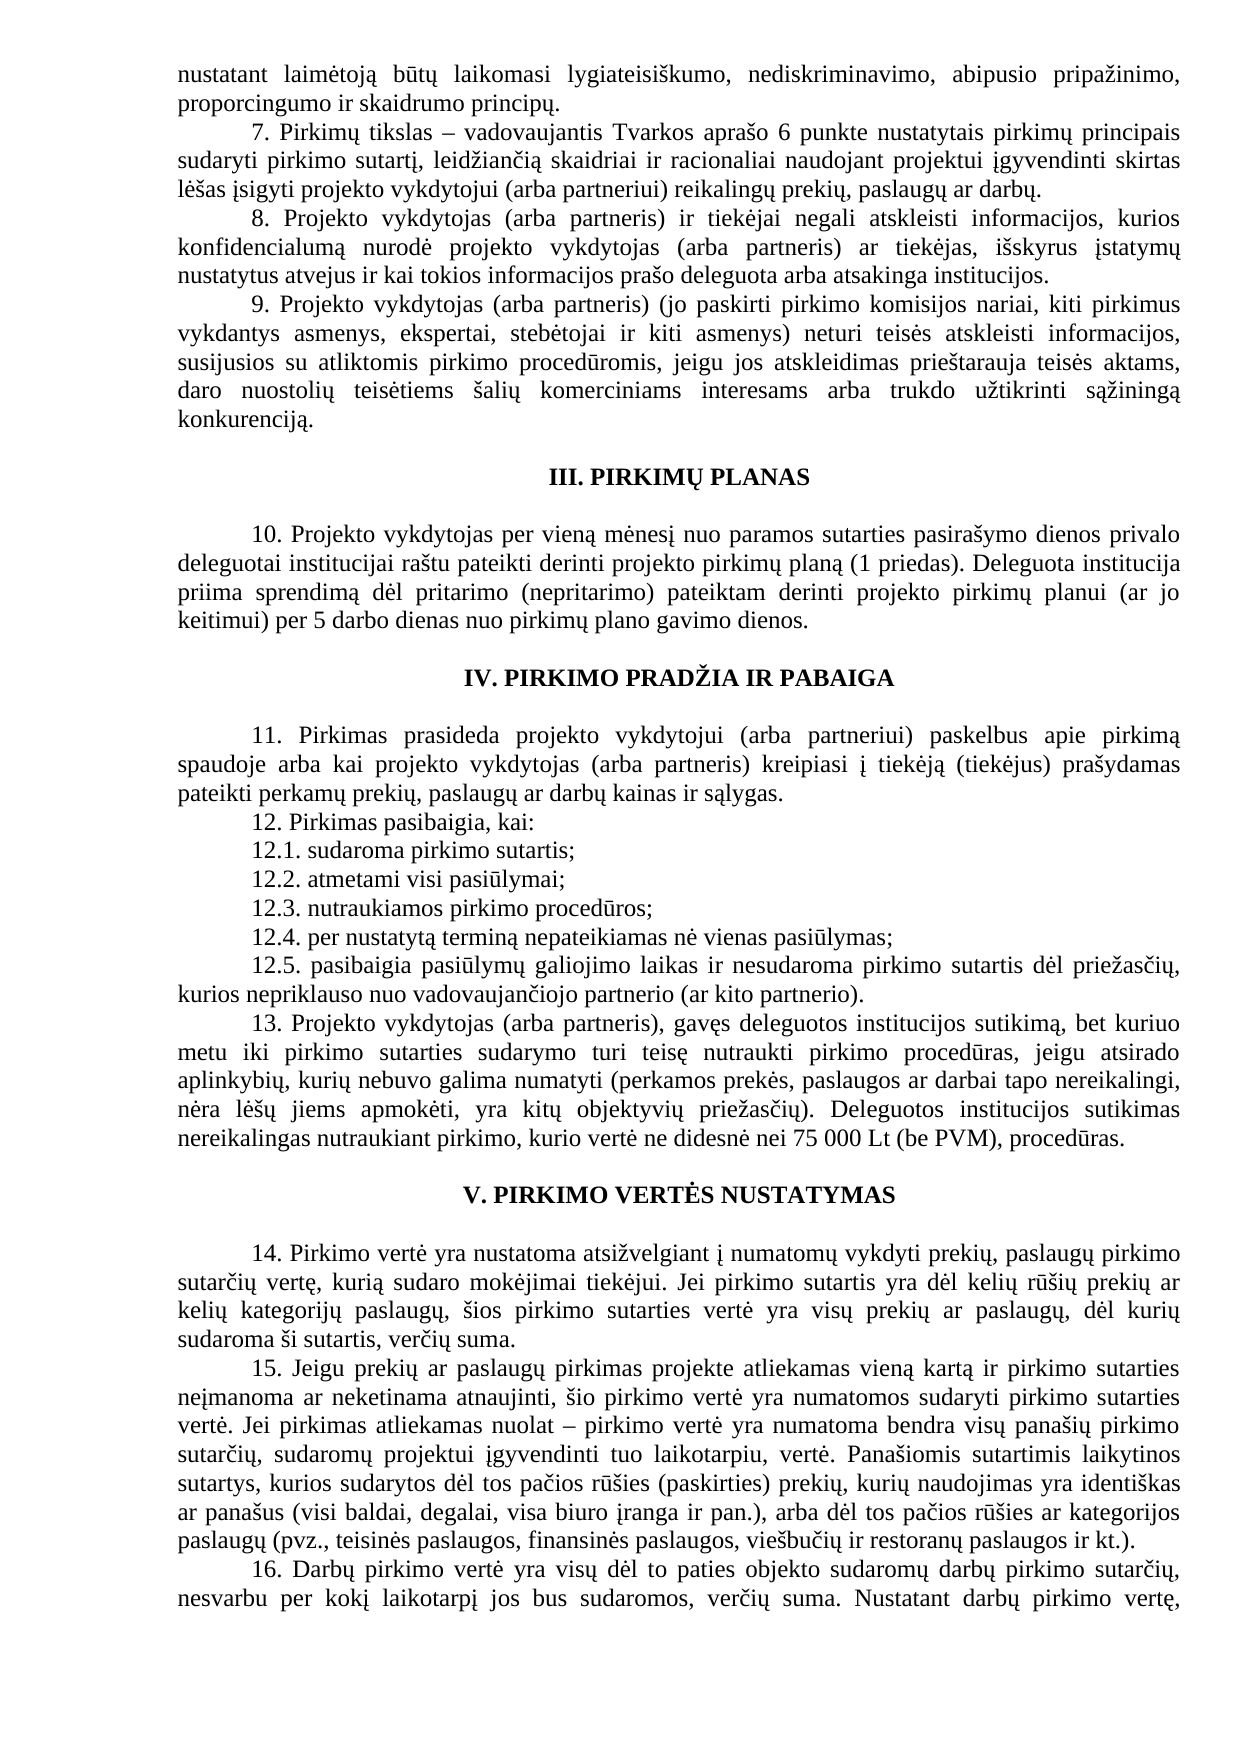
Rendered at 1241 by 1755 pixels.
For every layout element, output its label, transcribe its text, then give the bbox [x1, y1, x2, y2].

text 10. Projekto vykdytojas per vieną mėnesį nuo paramos sutarties pasirašymo dienos privalo deleguotai institucijai raštu pateikti derinti projekto pirkimų planą (1 priedas). Deleguota institucija priima sprendimą dėl pritarimo (nepritarimo) pateiktam derinti projekto pirkimų planui (ar jo keitimui) per 5 darbo dienas nuo pirkimų plano gavimo dienos. [177, 519, 1181, 634]
text 11. Pirkimas prasideda projekto vykdytojui (arba partneriui) paskelbus apie pirkimą spaudoje arba kai projekto vykdytojas (arba partneris) kreipiasi į tiekėją (tiekėjus) prašydamas pateikti perkamų prekių, paslaugų ar darbų kainas ir sąlygas. [177, 720, 1181, 807]
text 9. Projekto vykdytojas (arba partneris) (jo paskirti pirkimo komisijos nariai, kiti pirkimus vykdantys asmenys, ekspertai, stebėtojai ir kiti asmenys) neturi teisės atskleisti informacijos, susijusios su atliktomis pirkimo procedūromis, jeigu jos atskleidimas prieštarauja teisės aktams, daro nuostolių teisėtiems šalių komerciniams interesams arba trukdo užtikrinti sąžiningą konkurenciją. [177, 289, 1181, 433]
text 12.2. atmetami visi pasiūlymai; [177, 864, 1181, 893]
text 12.3. nutraukiamos pirkimo procedūros; [177, 893, 1181, 922]
text 12.5. pasibaigia pasiūlymų galiojimo laikas ir nesudaroma pirkimo sutartis dėl priežasčių, kurios nepriklauso nuo vadovaujančiojo partnerio (ar kito partnerio). [177, 950, 1181, 1008]
text 15. Jeigu prekių ar paslaugų pirkimas projekte atliekamas vieną kartą ir pirkimo sutarties neįmanoma ar neketinama atnaujinti, šio pirkimo vertė yra numatomos sudaryti pirkimo sutarties vertė. Jei pirkimas atliekamas nuolat – pirkimo vertė yra numatoma bendra visų panašių pirkimo sutarčių, sudaromų projektui įgyvendinti tuo laikotarpiu, vertė. Panašiomis sutartimis laikytinos sutartys, kurios sudarytos dėl tos pačios rūšies (paskirties) prekių, kurių naudojimas yra identiškas ar panašus (visi baldai, degalai, visa biuro įranga ir pan.), arba dėl tos pačios rūšies ar kategorijos paslaugų (pvz., teisinės paslaugos, finansinės paslaugos, viešbučių ir restoranų paslaugos ir kt.). [177, 1353, 1181, 1554]
text 13. Projekto vykdytojas (arba partneris), gavęs deleguotos institucijos sutikimą, bet kuriuo metu iki pirkimo sutarties sudarymo turi teisę nutraukti pirkimo procedūras, jeigu atsirado aplinkybių, kurių nebuvo galima numatyti (perkamos prekės, paslaugos ar darbai tapo nereikalingi, nėra lėšų jiems apmokėti, yra kitų objektyvių priežasčių). Deleguotos institucijos sutikimas nereikalingas nutraukiant pirkimo, kurio vertė ne didesnė nei 75 000 Lt (be PVM), procedūras. [177, 1008, 1181, 1152]
text 12. Pirkimas pasibaigia, kai: [177, 807, 1181, 835]
text 16. Darbų pirkimo vertė yra visų dėl to paties objekto sudaromų darbų pirkimo sutarčių, nesvarbu per kokį laikotarpį jos bus sudaromos, verčių suma. Nustatant darbų pirkimo vertę, [177, 1554, 1181, 1612]
text 8. Projekto vykdytojas (arba partneris) ir tiekėjai negali atskleisti informacijos, kurios konfidencialumą nurodė projekto vykdytojas (arba partneris) ar tiekėjas, išskyrus įstatymų nustatytus atvejus ir kai tokios informacijos prašo deleguota arba atsakinga institucijos. [177, 203, 1181, 289]
text 7. Pirkimų tikslas – vadovaujantis Tvarkos aprašo 6 punkte nustatytais pirkimų principais sudaryti pirkimo sutartį, leidžiančią skaidriai ir racionaliai naudojant projektui įgyvendinti skirtas lėšas įsigyti projekto vykdytojui (arba partneriui) reikalingų prekių, paslaugų ar darbų. [177, 117, 1181, 203]
text III. PIRKIMŲ PLANAS [177, 462, 1181, 490]
text IV. PIRKIMO PRADŽIA IR PABAIGA [177, 663, 1181, 692]
text 12.1. sudaroma pirkimo sutartis; [177, 835, 1181, 864]
text 12.4. per nustatytą terminą nepateikiamas nė vienas pasiūlymas; [177, 922, 1181, 950]
text nustatant laimėtoją būtų laikomasi lygiateisiškumo, nediskriminavimo, abipusio pripažinimo, proporcingumo ir skaidrumo principų. [177, 59, 1181, 117]
text V. PIRKIMO VERTĖS NUSTATYMAS [177, 1180, 1181, 1209]
text 14. Pirkimo vertė yra nustatoma atsižvelgiant į numatomų vykdyti prekių, paslaugų pirkimo sutarčių vertę, kurią sudaro mokėjimai tiekėjui. Jei pirkimo sutartis yra dėl kelių rūšių prekių ar kelių kategorijų paslaugų, šios pirkimo sutarties vertė yra visų prekių ar paslaugų, dėl kurių sudaroma ši sutartis, verčių suma. [177, 1238, 1181, 1353]
